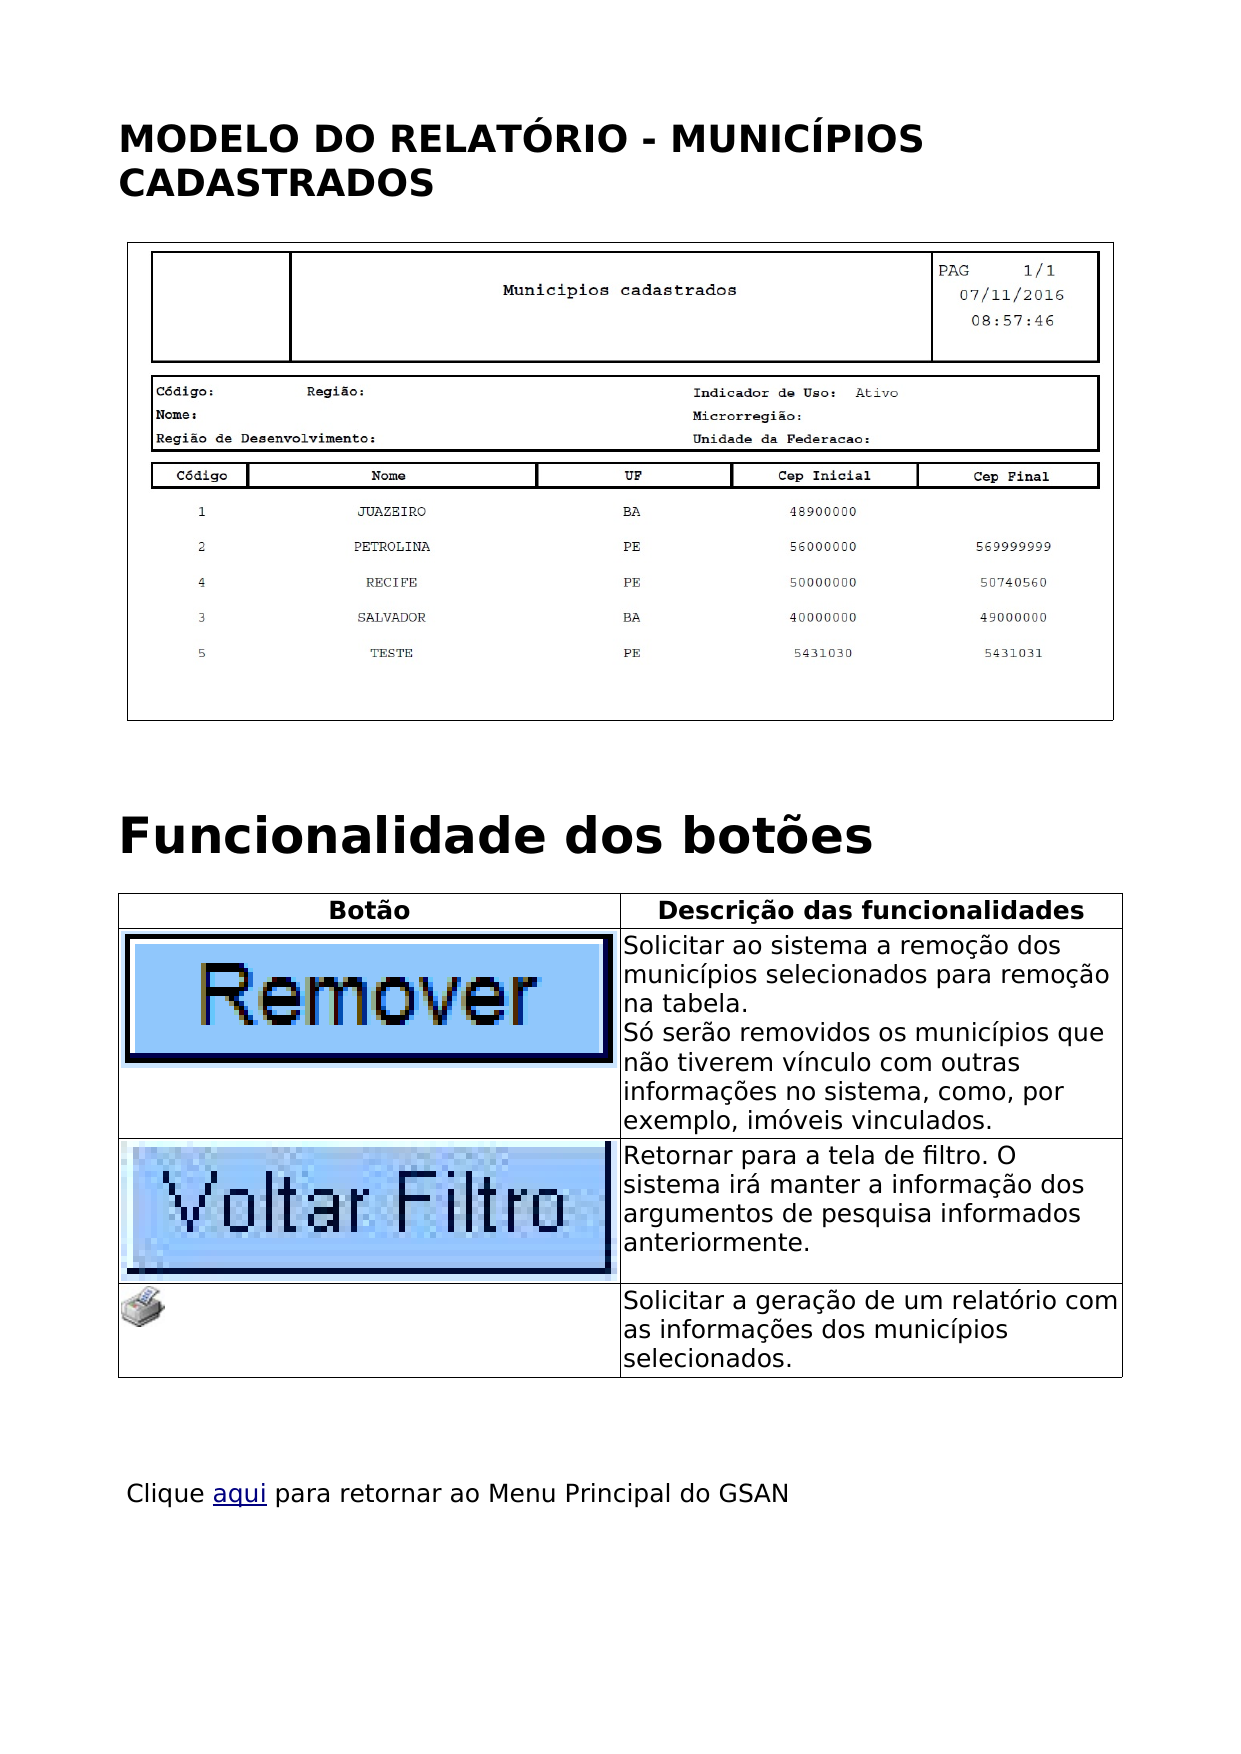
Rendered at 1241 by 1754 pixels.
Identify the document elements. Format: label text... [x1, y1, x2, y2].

table_cell [119, 1284, 620, 1377]
subtitle MODELO DO RELATÓRIO - MUNICÍPIOS CADASTRADOS [118, 118, 1122, 205]
table_header [128, 243, 1113, 720]
picture [129, 244, 1111, 688]
table_cell Solicitar ao sistema a remoção dos municípios selecionados para remoção na tabela. Só serão removidos os municípios que não tiverem vínculo com outras informações no sistema, como, por exemplo, imóveis vinculados. [621, 929, 1122, 1138]
table_header Descrição das funcionalidades [621, 894, 1122, 928]
table_header Botão [119, 894, 620, 928]
table_cell [119, 929, 620, 1138]
text Clique aqui para retornar ao Menu Principal do GSAN [118, 1391, 1122, 1508]
picture [121, 1141, 618, 1281]
picture [121, 931, 618, 1068]
picture [121, 1286, 165, 1327]
table_cell Retornar para a tela de filtro. O sistema irá manter a informação dos argumentos de pesquisa informados anteriormente. [621, 1139, 1122, 1283]
subtitle Funcionalidade dos botões [118, 807, 1122, 866]
table_cell Solicitar a geração de um relatório com as informações dos municípios selecionados. [621, 1284, 1122, 1377]
